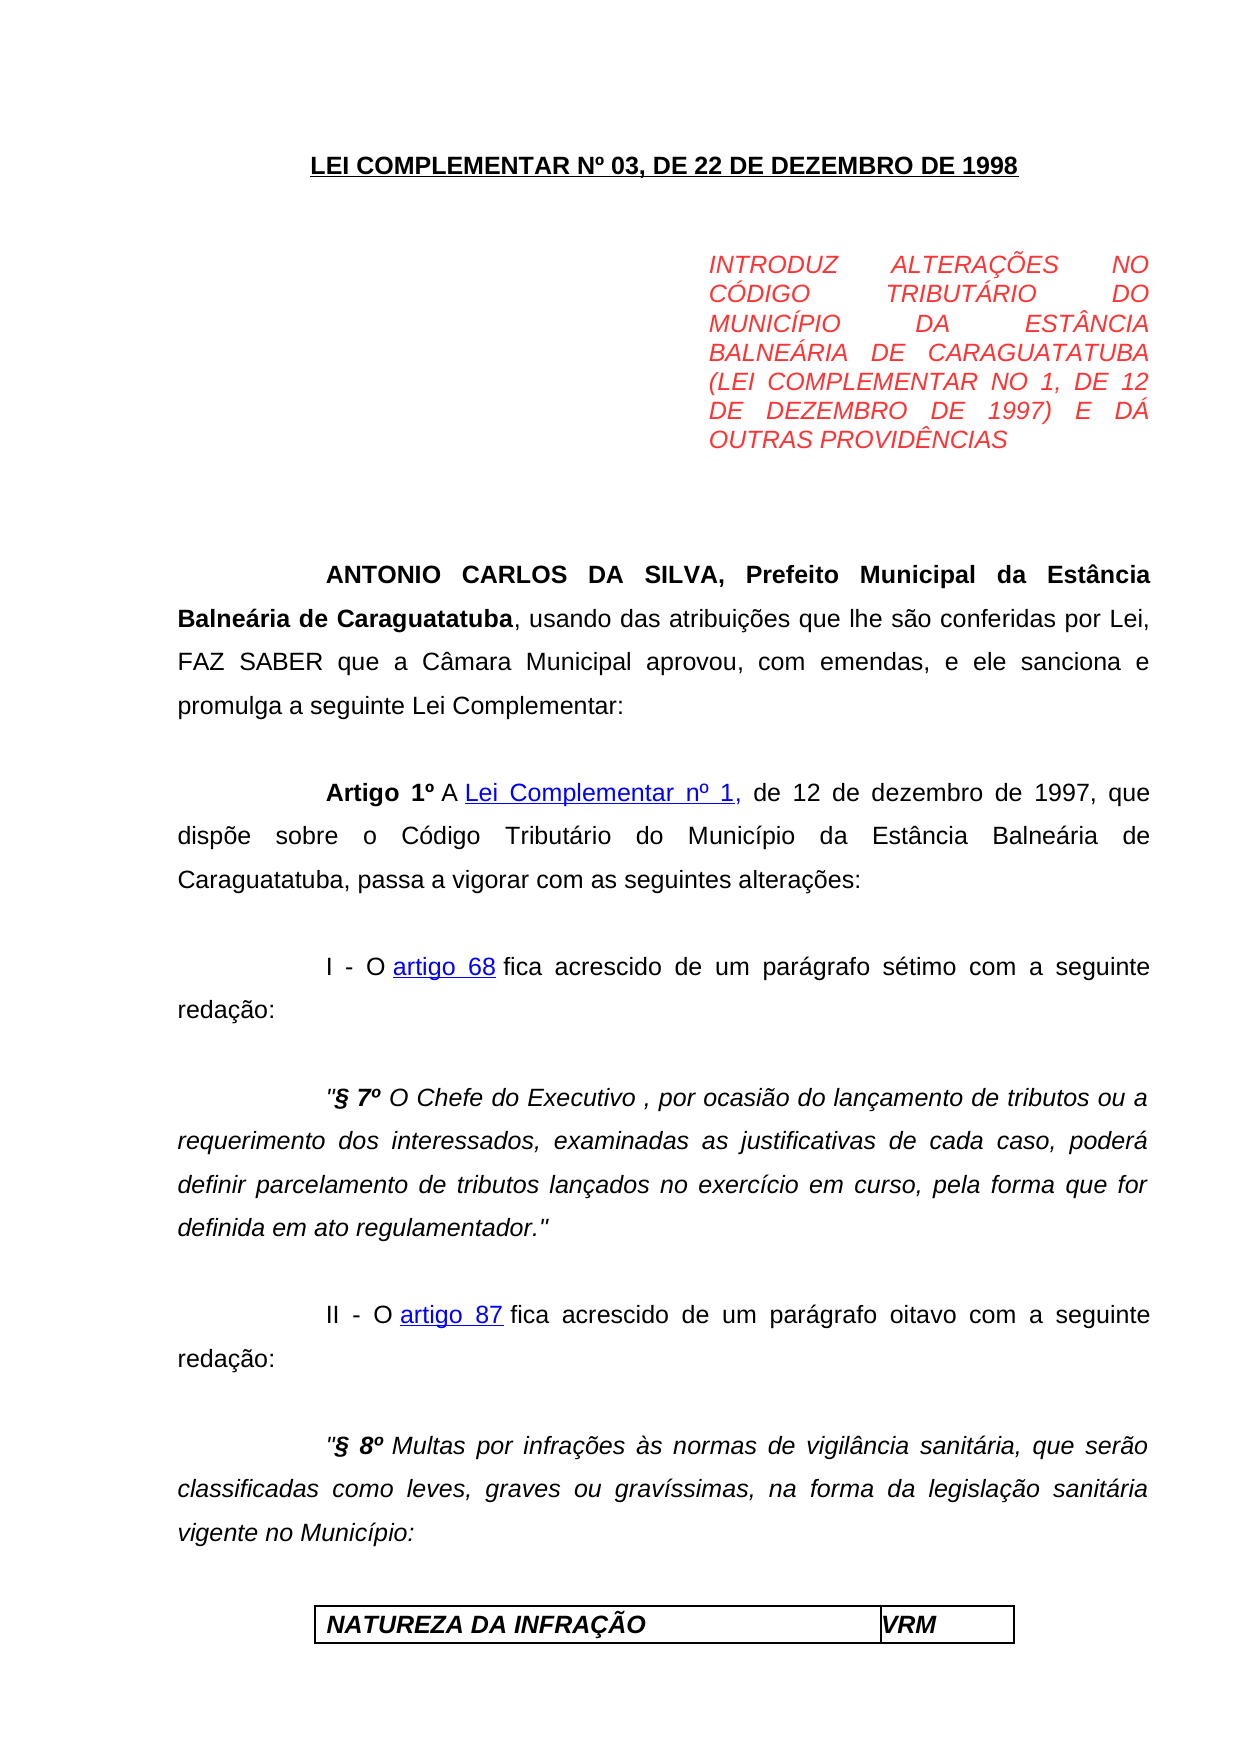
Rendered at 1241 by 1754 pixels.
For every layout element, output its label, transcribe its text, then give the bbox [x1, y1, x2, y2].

text "§ 7º O Chefe do Executivo , por ocasião do lançamento de tributos ou a requerimento dos interessados, examinadas as justificativas de cada caso, poderá definir parcelamento de tributos lançados no exercício em curso, pela forma que for definida em ato regulamentador." [177, 1082, 1152, 1242]
text "§ 8º Multas por infrações às normas de vigilância sanitária, que serão classificadas como leves, graves ou gravíssimas, na forma da legislação sanitária vigente no Município: [177, 1431, 1152, 1547]
subtitle LEI COMPLEMENTAR Nº 03, DE 22 DE DEZEMBRO DE 1998 [177, 151, 1152, 180]
table_header NATUREZA DA INFRAÇÃO [316, 1607, 880, 1642]
subtitle INTRODUZ ALTERAÇÕES NO CÓDIGO TRIBUTÁRIO DO MUNICÍPIO DA ESTÂNCIA BALNEÁRIA DE CARAGUATATUBA (LEI COMPLEMENTAR NO 1, DE 12 DE DEZEMBRO DE 1997) E DÁ OUTRAS PROVIDÊNCIAS [709, 250, 1152, 454]
text Artigo 1º A Lei Complementar nº 1, de 12 de dezembro de 1997, que dispõe sobre o Código Tributário do Município da Estância Balneária de Caraguatatuba, passa a vigorar com as seguintes alterações: [177, 778, 1152, 894]
text ANTONIO CARLOS DA SILVA, Prefeito Municipal da Estância Balneária de Caraguatatuba, usando das atribuições que lhe são conferidas por Lei, FAZ SABER que a Câmara Municipal aprovou, com emendas, e ele sanciona e promulga a seguinte Lei Complementar: [177, 560, 1152, 720]
table_header VRM [882, 1607, 1013, 1642]
text II - O artigo 87 fica acrescido de um parágrafo oitavo com a seguinte redação: [177, 1300, 1152, 1373]
text I - O artigo 68 fica acrescido de um parágrafo sétimo com a seguinte redação: [177, 952, 1152, 1024]
